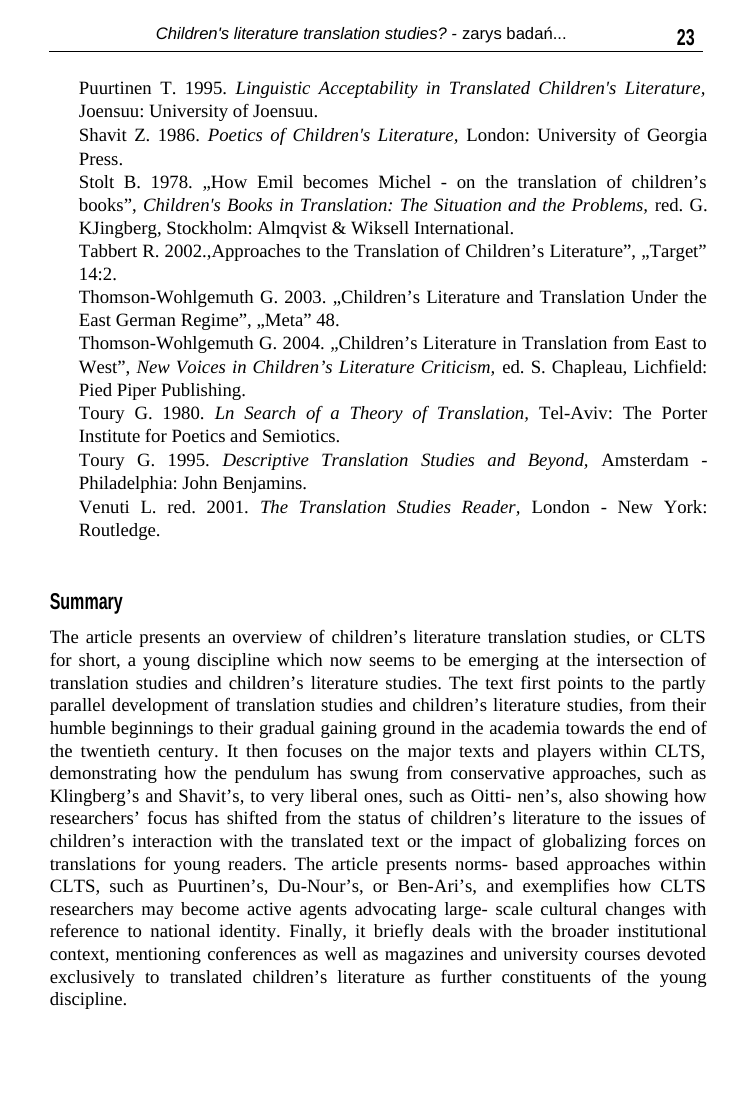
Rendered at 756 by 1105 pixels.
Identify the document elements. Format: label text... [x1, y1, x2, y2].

text 23 [677, 24, 703, 50]
text Puurtinen T. 1995. Linguistic Acceptability in Translated Children's Literature, Joensuu: University of Joensuu. [79, 77, 708, 122]
text Thomson-Wohlgemuth G. 2004. „Children’s Literature in Translation from East to West”, New Voices in Children’s Literature Criticism, ed. S. Chapleau, Lichfield: Pied Piper Publishing. [79, 332, 708, 400]
text Toury G. 1980. Ln Search of a Theory of Translation, Tel-Aviv: The Porter Institute for Poetics and Semiotics. [79, 402, 708, 447]
text Stolt B. 1978. „How Emil becomes Michel - on the translation of children’s books”, Children's Books in Translation: The Situation and the Problems, red. G. KJingberg, Stockholm: Almqvist & Wiksell International. [79, 171, 708, 239]
text Venuti L. red. 2001. The Translation Studies Reader, London - New York: Routledge. [79, 496, 708, 540]
text Children's literature translation studies? - zarys badań... [156, 24, 595, 43]
text Shavit Z. 1986. Poetics of Children's Literature, London: University of Georgia Press. [79, 124, 708, 169]
subtitle Summary [49, 588, 708, 614]
text The article presents an overview of children’s literature translation studies, or CLTS for short, a young discipline which now seems to be emerging at the intersection of translation studies and children’s literature studies. The text first points to the partly parallel development of translation studies and children’s literature studies, from their humble beginnings to their gradual gaining ground in the academia towards the end of the twentieth century. It then focuses on the major texts and players within CLTS, demonstrating how the pendulum has swung from conservative approaches, such as Klingberg’s and Shavit’s, to very liberal ones, such as Oitti- nen’s, also showing how researchers’ focus has shifted from the status of children’s literature to the issues of children’s interaction with the translated text or the impact of globalizing forces on translations for young readers. The article presents norms- based approaches within CLTS, such as Puurtinen’s, Du-Nour’s, or Ben-Ari’s, and exemplifies how CLTS researchers may become active agents advocating large- scale cultural changes with reference to national identity. Finally, it briefly deals with the broader institutional context, mentioning conferences as well as magazines and university courses devoted exclusively to translated children’s literature as further constituents of the young discipline. [49, 626, 708, 1010]
text Toury G. 1995. Descriptive Translation Studies and Beyond, Amsterdam - Philadelphia: John Benjamins. [79, 449, 708, 494]
text Tabbert R. 2002.,Approaches to the Translation of Children’s Literature”, „Target” 14:2. [79, 240, 708, 285]
text Thomson-Wohlgemuth G. 2003. „Children’s Literature and Translation Under the East German Regime”, „Meta” 48. [79, 286, 708, 331]
